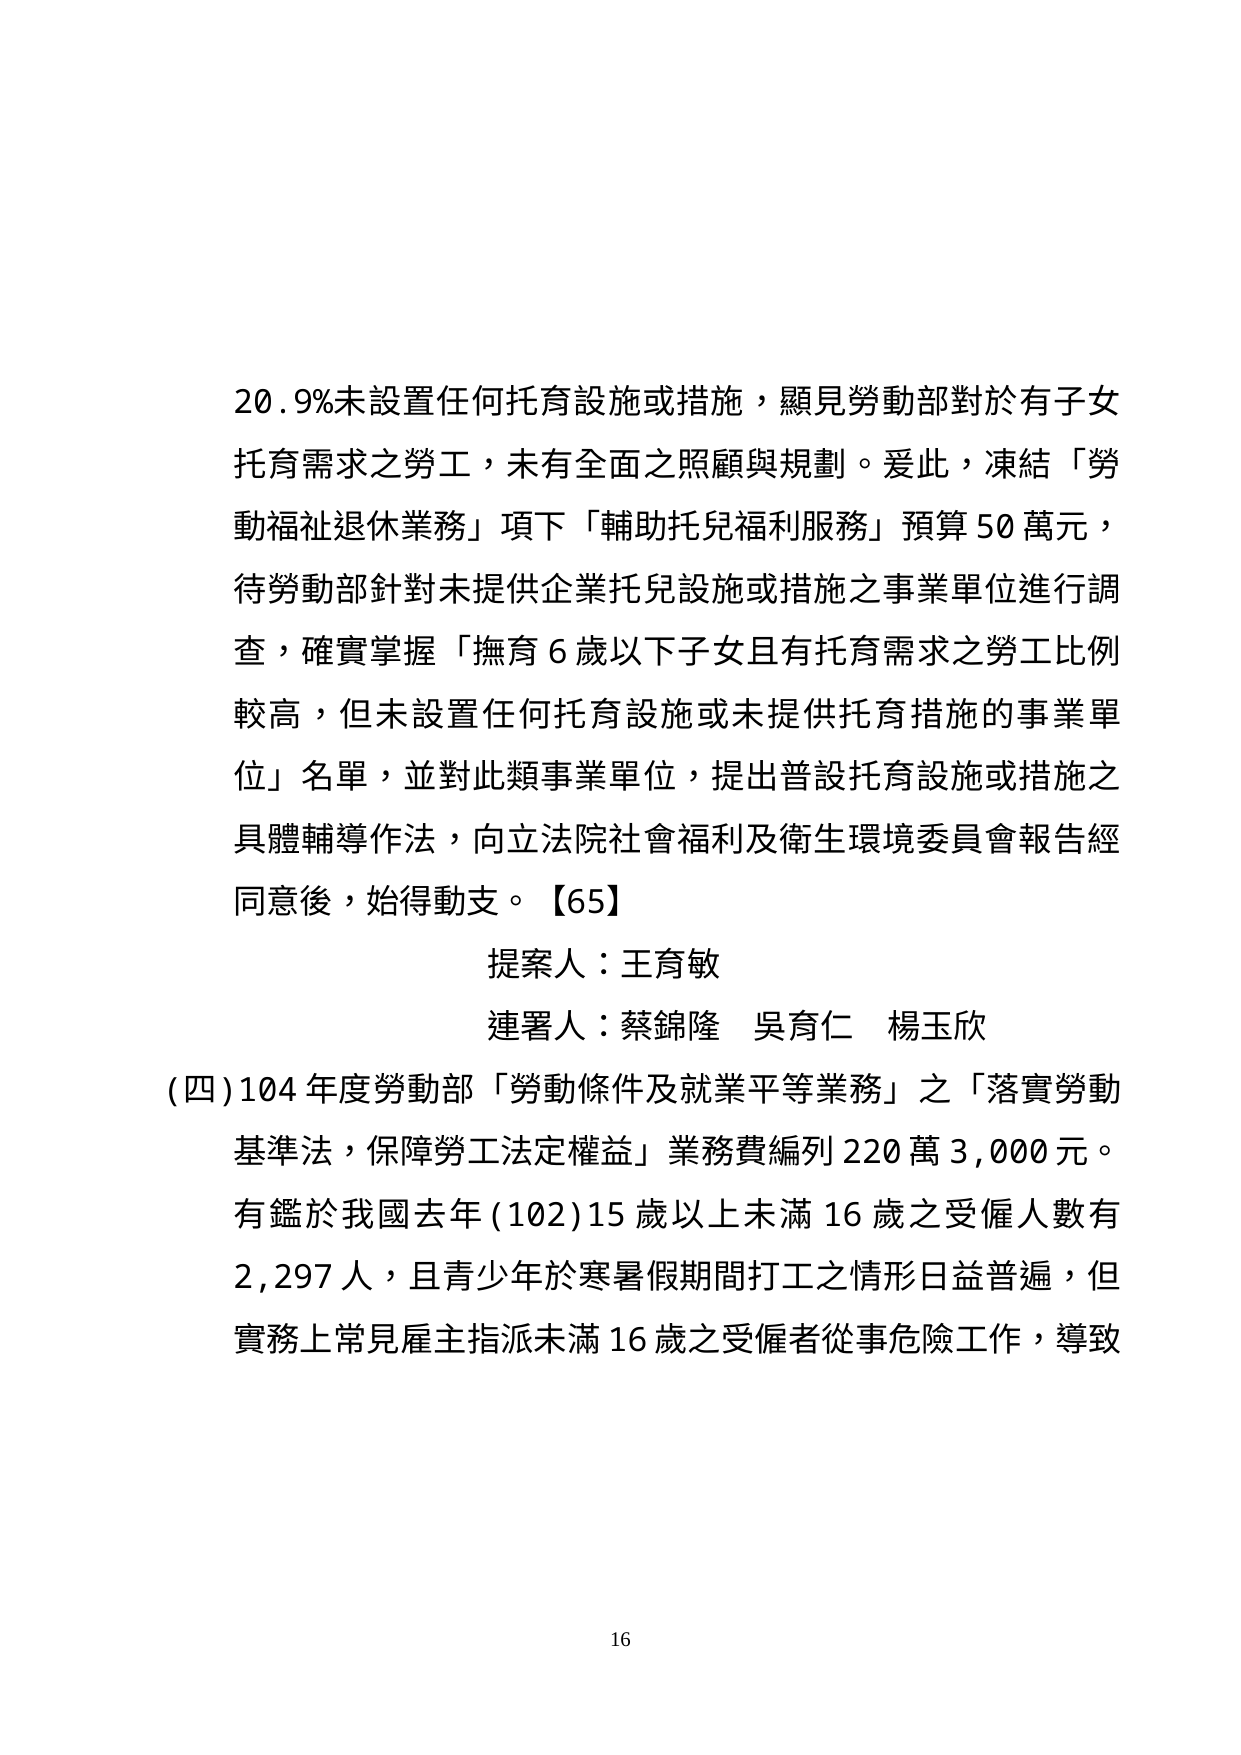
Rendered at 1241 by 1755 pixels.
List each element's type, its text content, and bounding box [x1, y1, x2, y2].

text 20.9%未設置任何托育設施或措施，顯見勞動部對於有子女托育需求之勞工，未有全面之照顧與規劃。爰此，凍結「勞動福祉退休業務」項下「輔助托兒福利服務」預算50萬元，待勞動部針對未提供企業托兒設施或措施之事業單位進行調查，確實掌握「撫育6歲以下子女且有托育需求之勞工比例較高，但未設置任何托育設施或未提供托育措施的事業單位」名單，並對此類事業單位，提出普設托育設施或措施之具體輔導作法，向立法院社會福利及衛生環境委員會報告經同意後，始得動支。【65】 [162, 358, 1122, 920]
text 連署人：蔡錦隆 吳育仁 楊玉欣 [118, 983, 1122, 1045]
text 提案人：王育敏 [118, 920, 1122, 983]
text (四)104年度勞動部「勞動條件及就業平等業務」之「落實勞動基準法，保障勞工法定權益」業務費編列220萬3,000元。有鑑於我國去年(102)15歲以上未滿16歲之受僱人數有2,297人，且青少年於寒暑假期間打工之情形日益普遍，但實務上常見雇主指派未滿16歲之受僱者從事危險工作，導致 [162, 1045, 1122, 1358]
